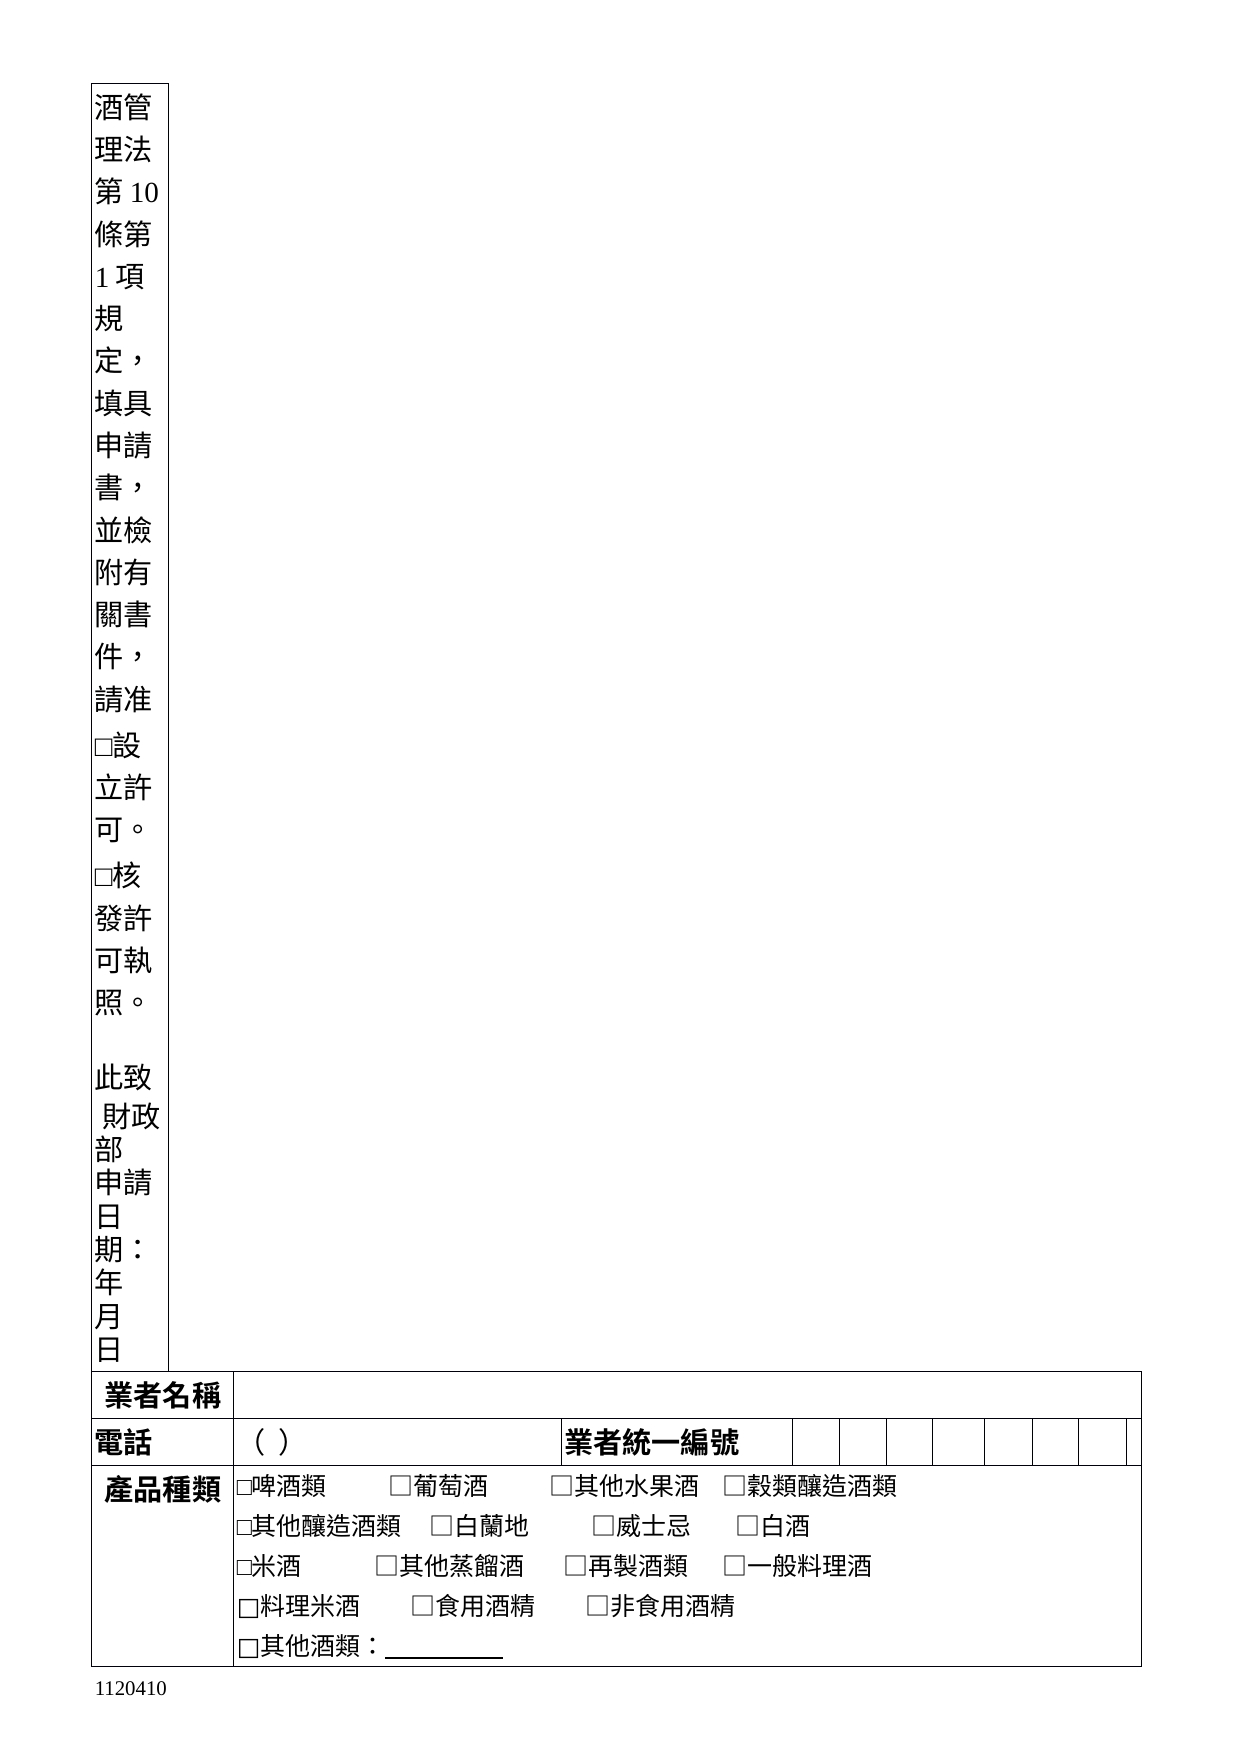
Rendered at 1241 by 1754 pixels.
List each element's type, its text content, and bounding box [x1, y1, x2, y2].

table_cell [985, 1419, 1032, 1465]
table_cell 業者統一編號 [562, 1419, 792, 1465]
table_cell （ ） [234, 1419, 561, 1465]
table_cell 產品種類 [92, 1466, 233, 1666]
table_cell [793, 1419, 839, 1465]
table_cell [1079, 1419, 1126, 1465]
table_cell [840, 1419, 886, 1465]
table_cell [887, 1419, 932, 1465]
table_cell [1127, 1419, 1141, 1465]
table_cell 業者名稱 [92, 1372, 233, 1418]
table_cell □啤酒類 □葡萄酒 □其他水果酒 □穀類釀造酒類 □其他釀造酒類 □白蘭地 □威士忌 □白酒 □米酒 □其他蒸餾酒 □再製酒類 □一般料理酒 □料理米酒 □食用酒精 □非食用酒精 □其他酒類： [234, 1466, 1141, 1666]
table_cell [234, 1372, 1141, 1418]
table_header 酒管理法第10條第1項規定，填具申請書，並檢附有關書件，請准 □設立許可。 □核發許可執照。 此致 財政部 申請日期： 年 月 日 [92, 84, 168, 1371]
table_cell 電話 [92, 1419, 233, 1465]
table_cell [1033, 1419, 1078, 1465]
table_cell [933, 1419, 984, 1465]
